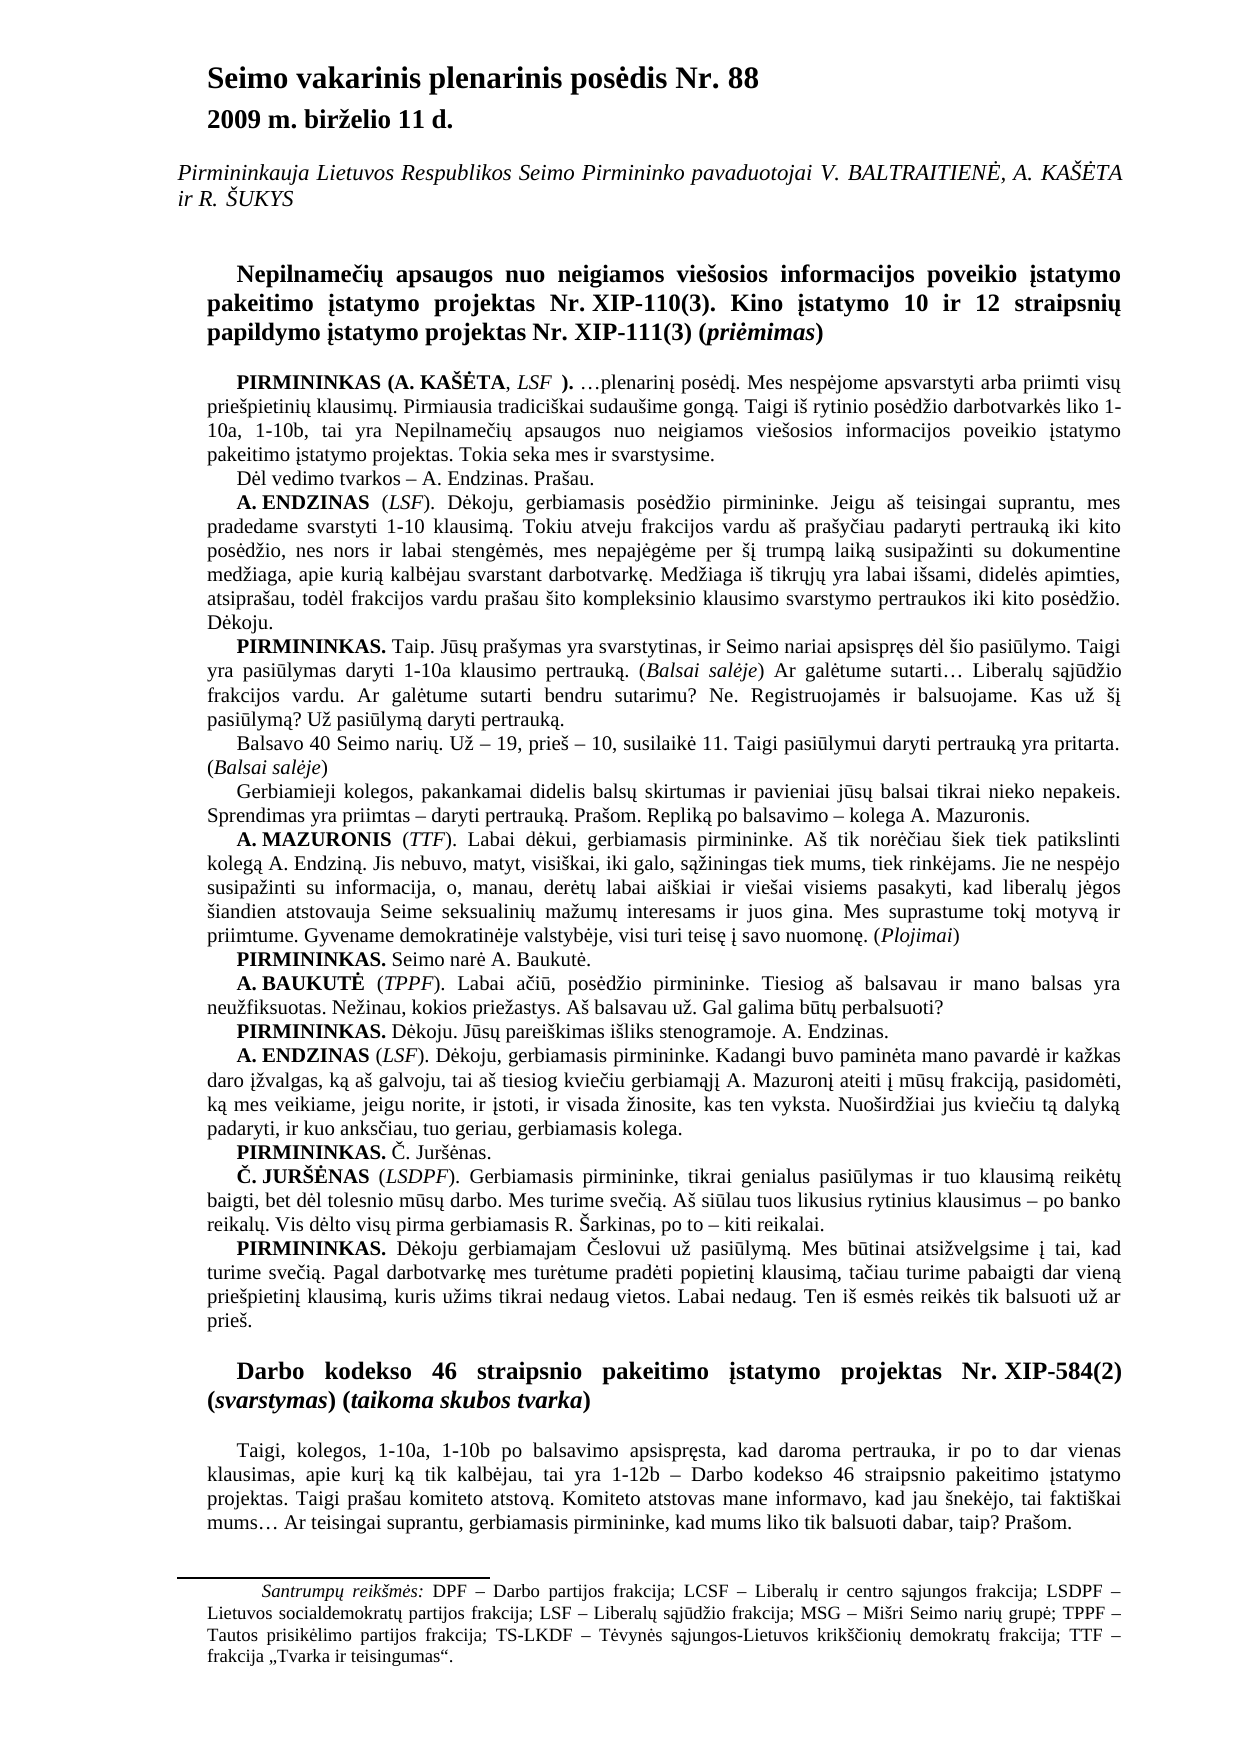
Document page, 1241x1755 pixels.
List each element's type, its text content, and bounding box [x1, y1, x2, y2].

text PIRMININKAS. Dėkoju. Jūsų pareiškimas išliks stenogramoje. A. Endzinas. [207, 1019, 1122, 1043]
text Seimo vakarinis plenarinis posėdis Nr. 88 [207, 59, 1122, 95]
text Balsavo 40 Seimo narių. Už – 19, prieš – 10, susilaikė 11. Taigi pasiūlymui daryti pertrauką yra pritarta. (Balsai salėje) [207, 731, 1122, 779]
text Dėl vedimo tvarkos – A. Endzinas. Prašau. [207, 466, 1122, 490]
text PIRMININKAS. Č. Juršėnas. [207, 1140, 1122, 1164]
text Gerbiamieji kolegos, pakankamai didelis balsų skirtumas ir pavieniai jūsų balsai tikrai nieko nepakeis. Sprendimas yra priimtas – daryti pertrauką. Prašom. Repliką po balsavimo – kolega A. Mazuronis. [207, 779, 1122, 827]
text A. ENDZINAS (LSF). Dėkoju, gerbiamasis posėdžio pirmininke. Jeigu aš teisingai suprantu, mes pradedame svarstyti 1-10 klausimą. Tokiu atveju frakcijos vardu aš prašyčiau padaryti pertrauką iki kito posėdžio, nes nors ir labai stengėmės, mes nepajėgėme per šį trumpą laiką susipažinti su dokumentine medžiaga, apie kurią kalbėjau svarstant darbotvarkę. Medžiaga iš tikrųjų yra labai išsami, didelės apimties, atsiprašau, todėl frakcijos vardu prašau šito kompleksinio klausimo svarstymo pertraukos iki kito posėdžio. Dėkoju. [207, 490, 1122, 634]
text Darbo kodekso 46 straipsnio pakeitimo įstatymo projektas Nr. XIP-584(2) (svarstymas) (taikoma skubos tvarka) [207, 1356, 1122, 1414]
text 2009 m. birželio 11 d. [207, 103, 1122, 134]
text PIRMININKAS. Seimo narė A. Baukutė. [207, 947, 1122, 971]
text PIRMININKAS. Dėkoju gerbiamajam Česlovui už pasiūlymą. Mes būtinai atsižvelgsime į tai, kad turime svečią. Pagal darbotvarkę mes turėtume pradėti popietinį klausimą, tačiau turime pabaigti dar vieną priešpietinį klausimą, kuris užims tikrai nedaug vietos. Labai nedaug. Ten iš esmės reikės tik balsuoti už ar prieš. [207, 1236, 1122, 1332]
text Santrumpų reikšmės: DPF – Darbo partijos frakcija; LCSF – Liberalų ir centro sąjungos frakcija; LSDPF – Lietuvos socialdemokratų partijos frakcija; LSF – Liberalų sąjūdžio frakcija; MSG – Mišri Seimo narių grupė; TPPF – Tautos prisikėlimo partijos frakcija; TS-LKDF – Tėvynės sąjungos-Lietuvos krikščionių demokratų frakcija; TTF – frakcija „Tvarka ir teisingumas“. [207, 1578, 1122, 1667]
text Č. JURŠĖNAS (LSDPF). Gerbiamasis pirmininke, tikrai genialus pasiūlymas ir tuo klausimą reikėtų baigti, bet dėl tolesnio mūsų darbo. Mes turime svečią. Aš siūlau tuos likusius rytinius klausimus – po banko reikalų. Vis dėlto visų pirma gerbiamasis R. Šarkinas, po to – kiti reikalai. [207, 1164, 1122, 1236]
text Nepilnamečių apsaugos nuo neigiamos viešosios informacijos poveikio įstatymo pakeitimo įstatymo projektas Nr. XIP-110(3). Kino įstatymo 10 ir 12 straipsnių papildymo įstatymo projektas Nr. XIP-111(3) (priėmimas) [207, 259, 1122, 346]
text Taigi, kolegos, 1-10a, 1-10b po balsavimo apsispręsta, kad daroma pertrauka, ir po to dar vienas klausimas, apie kurį ką tik kalbėjau, tai yra 1-12b – Darbo kodekso 46 straipsnio pakeitimo įstatymo projektas. Taigi prašau komiteto atstovą. Komiteto atstovas mane informavo, kad jau šnekėjo, tai faktiškai mums… Ar teisingai suprantu, gerbiamasis pirmininke, kad mums liko tik balsuoti dabar, taip? Prašom. [207, 1438, 1122, 1534]
text A. MAZURONIS (TTF). Labai dėkui, gerbiamasis pirmininke. Aš tik norėčiau šiek tiek patikslinti kolegą A. Endziną. Jis nebuvo, matyt, visiškai, iki galo, sąžiningas tiek mums, tiek rinkėjams. Jie ne nespėjo susipažinti su informacija, o, manau, derėtų labai aiškiai ir viešai visiems pasakyti, kad liberalų jėgos šiandien atstovauja Seime seksualinių mažumų interesams ir juos gina. Mes suprastume tokį motyvą ir priimtume. Gyvename demokratinėje valstybėje, visi turi teisę į savo nuomonę. (Plojimai) [207, 827, 1122, 947]
text PIRMININKAS (A. KAŠĖTA, LSF). …plenarinį posėdį. Mes nespėjome apsvarstyti arba priimti visų priešpietinių klausimų. Pirmiausia tradiciškai sudaušime gongą. Taigi iš rytinio posėdžio darbotvarkės liko 1-10a, 1-10b, tai yra Nepilnamečių apsaugos nuo neigiamos viešosios informacijos poveikio įstatymo pakeitimo įstatymo projektas. Tokia seka mes ir svarstysime. [207, 370, 1122, 466]
text PIRMININKAS. Taip. Jūsų prašymas yra svarstytinas, ir Seimo nariai apsispręs dėl šio pasiūlymo. Taigi yra pasiūlymas daryti 1-10a klausimo pertrauką. (Balsai salėje) Ar galėtume sutarti… Liberalų sąjūdžio frakcijos vardu. Ar galėtume sutarti bendru sutarimu? Ne. Registruojamės ir balsuojame. Kas už šį pasiūlymą? Už pasiūlymą daryti pertrauką. [207, 634, 1122, 731]
text A. ENDZINAS (LSF). Dėkoju, gerbiamasis pirmininke. Kadangi buvo paminėta mano pavardė ir kažkas daro įžvalgas, ką aš galvoju, tai aš tiesiog kviečiu gerbiamąjį A. Mazuronį ateiti į mūsų frakciją, pasidomėti, ką mes veikiame, jeigu norite, ir įstoti, ir visada žinosite, kas ten vyksta. Nuoširdžiai jus kviečiu tą dalyką padaryti, ir kuo anksčiau, tuo geriau, gerbiamasis kolega. [207, 1043, 1122, 1140]
text A. BAUKUTĖ (TPPF). Labai ačiū, posėdžio pirmininke. Tiesiog aš balsavau ir mano balsas yra neužfiksuotas. Nežinau, kokios priežastys. Aš balsavau už. Gal galima būtų perbalsuoti? [207, 971, 1122, 1019]
text Pirmininkauja Lietuvos Respublikos Seimo Pirmininko pavaduotojai V. BALTRAITIENĖ, A. KAŠĖTA ir R. ŠUKYS [177, 158, 1122, 211]
